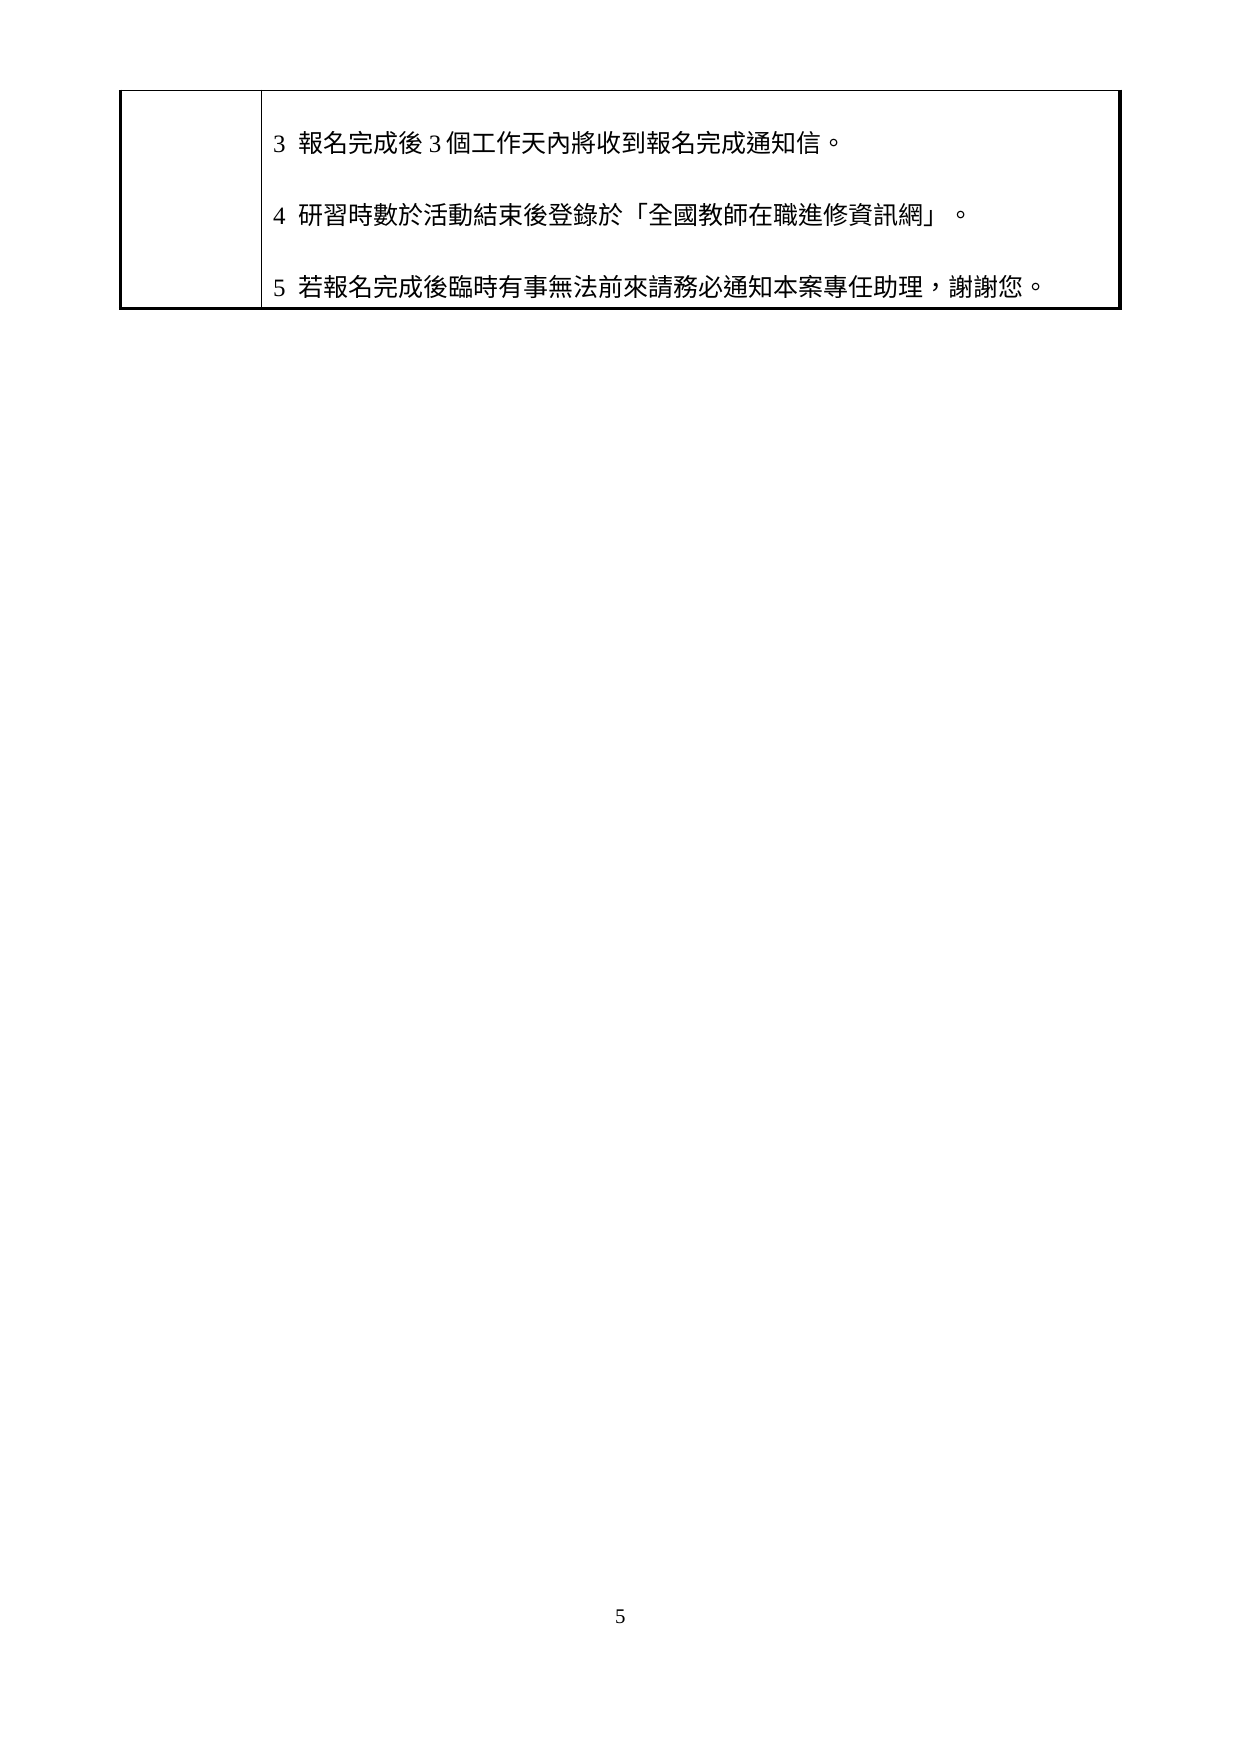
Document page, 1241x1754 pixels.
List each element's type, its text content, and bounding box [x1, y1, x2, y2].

table_cell 本表格可於中小學網路素養與認知網站(https://eteacher.edu.tw)下載。 請填寫完本表，於8/5前以email至信箱：chienh@nctu.edu.tw。 交通大學人文與社會科學研究中心魏小姐，聯絡電話：03-5712121#58067。 報名完成後3個工作天內將收到報名完成通知信。 研習時數於活動結束後登錄於「全國教師在職進修資訊網」。 若報名完成後臨時有事無法前來請務必通知本案專任助理，謝謝您。 [262, 91, 1118, 307]
table_cell [122, 91, 261, 307]
